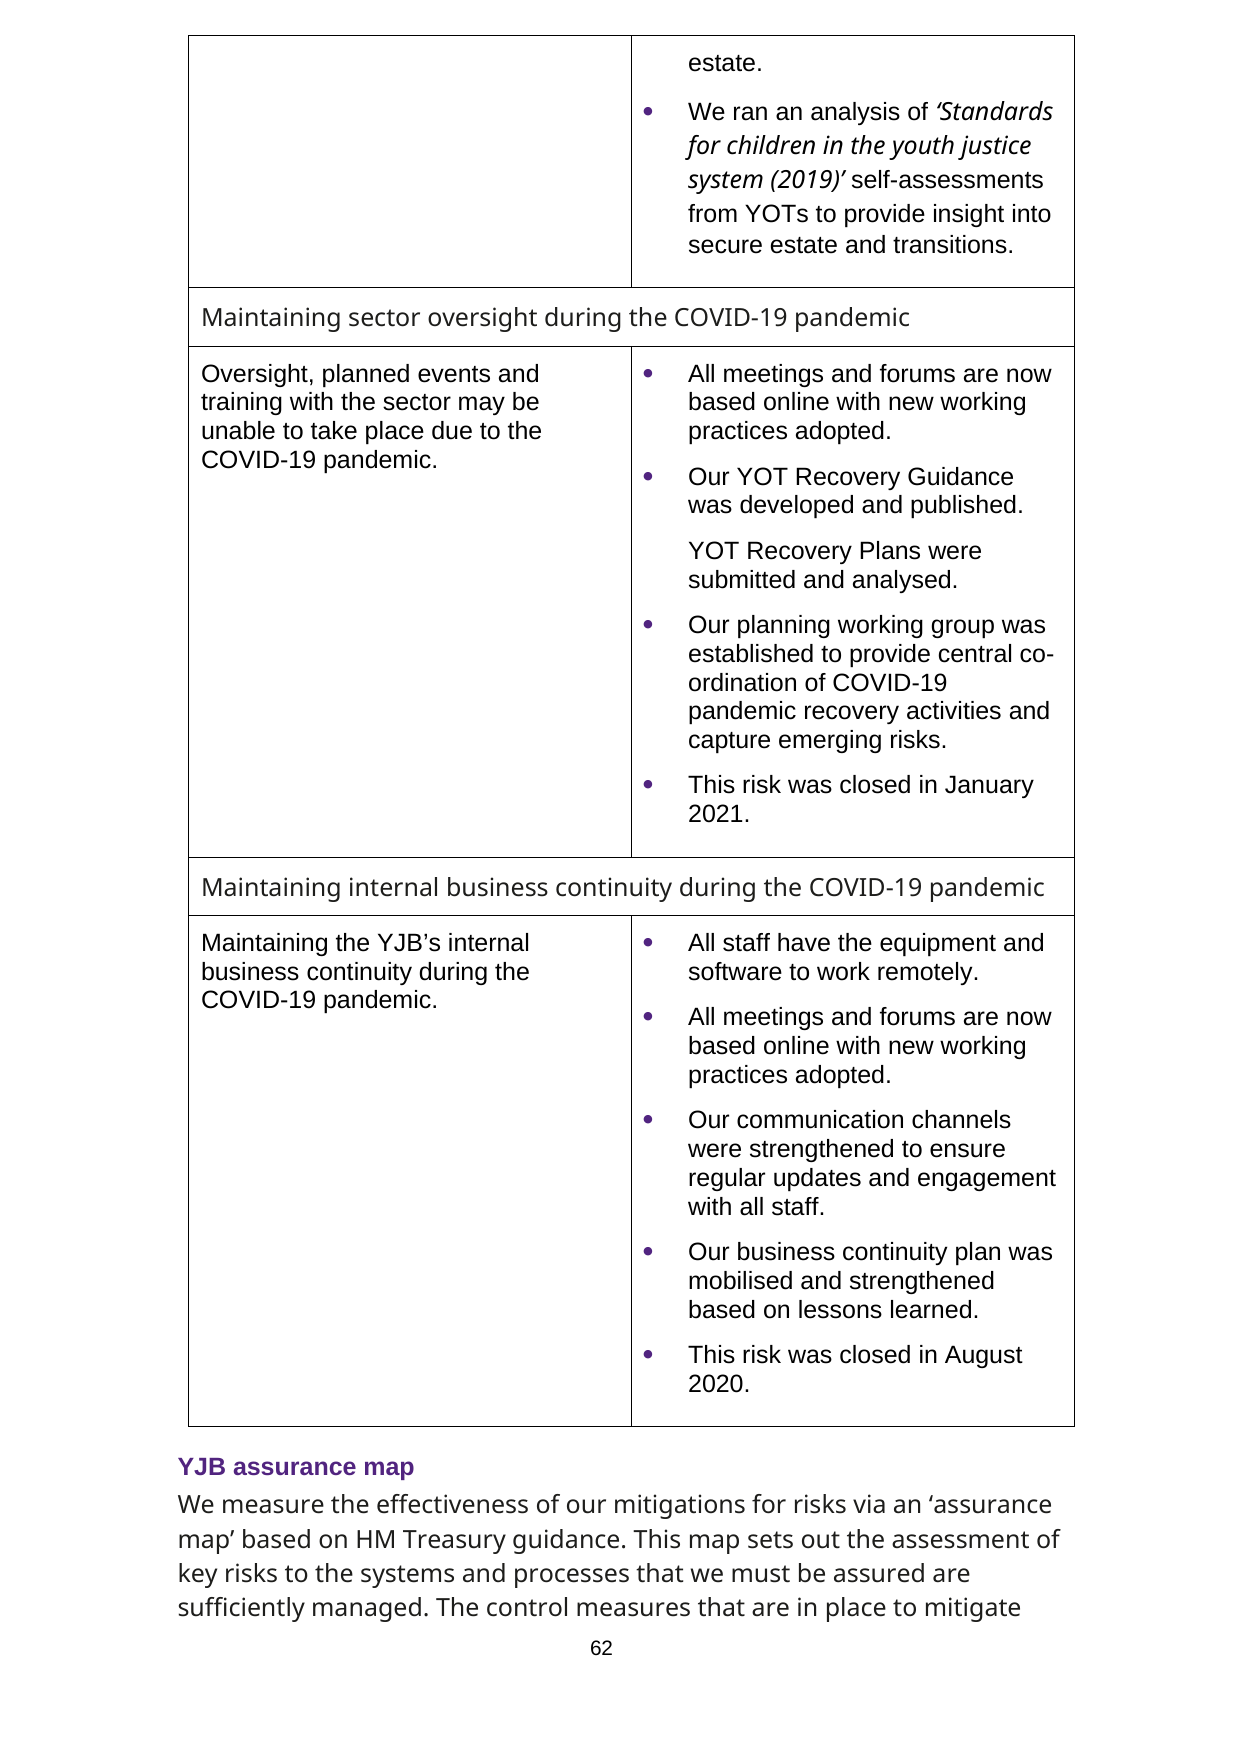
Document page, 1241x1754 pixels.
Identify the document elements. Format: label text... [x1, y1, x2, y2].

table_cell Maintaining the YJB’s internal business continuity during the COVID-19 pandemic. [189, 916, 631, 1426]
table_cell All meetings and forums are now based online with new working practices adopted. Our YOT Recovery Guidance was developed and published. YOT Recovery Plans were submitted and analysed. Our planning working group was established to provide central co-ordination of COVID-19 pandemic recovery activities and capture emerging risks. This risk was closed in January 2021. [632, 347, 1074, 857]
table_cell Maintaining internal business continuity during the COVID-19 pandemic [189, 858, 1074, 915]
table_cell Oversight, planned events and training with the sector may be unable to take place due to the COVID-19 pandemic. [189, 347, 631, 857]
text We measure the effectiveness of our mitigations for risks via an ‘assurance map’ based on HM Treasury guidance. This map sets out the assessment of key risks to the systems and processes that we must be assured are sufficiently managed. The control measures that are in place to mitigate [177, 1487, 1063, 1623]
table_cell [189, 36, 631, 287]
table_cell We collaborated regularly with the Youth Custody Service. We established a resettlement task and finish group. We made plans to develop the model of oversight of the secure estate. We ran an analysis of ‘Standards for children in the youth justice system (2019)’ self-assessments from YOTs to provide insight into secure estate and transitions. [632, 36, 1074, 287]
table_cell All staff have the equipment and software to work remotely. All meetings and forums are now based online with new working practices adopted. Our communication channels were strengthened to ensure regular updates and engagement with all staff. Our business continuity plan was mobilised and strengthened based on lessons learned. This risk was closed in August 2020. [632, 916, 1074, 1426]
table_cell Maintaining sector oversight during the COVID-19 pandemic [189, 288, 1074, 346]
subtitle YJB assurance map [177, 1452, 1063, 1481]
